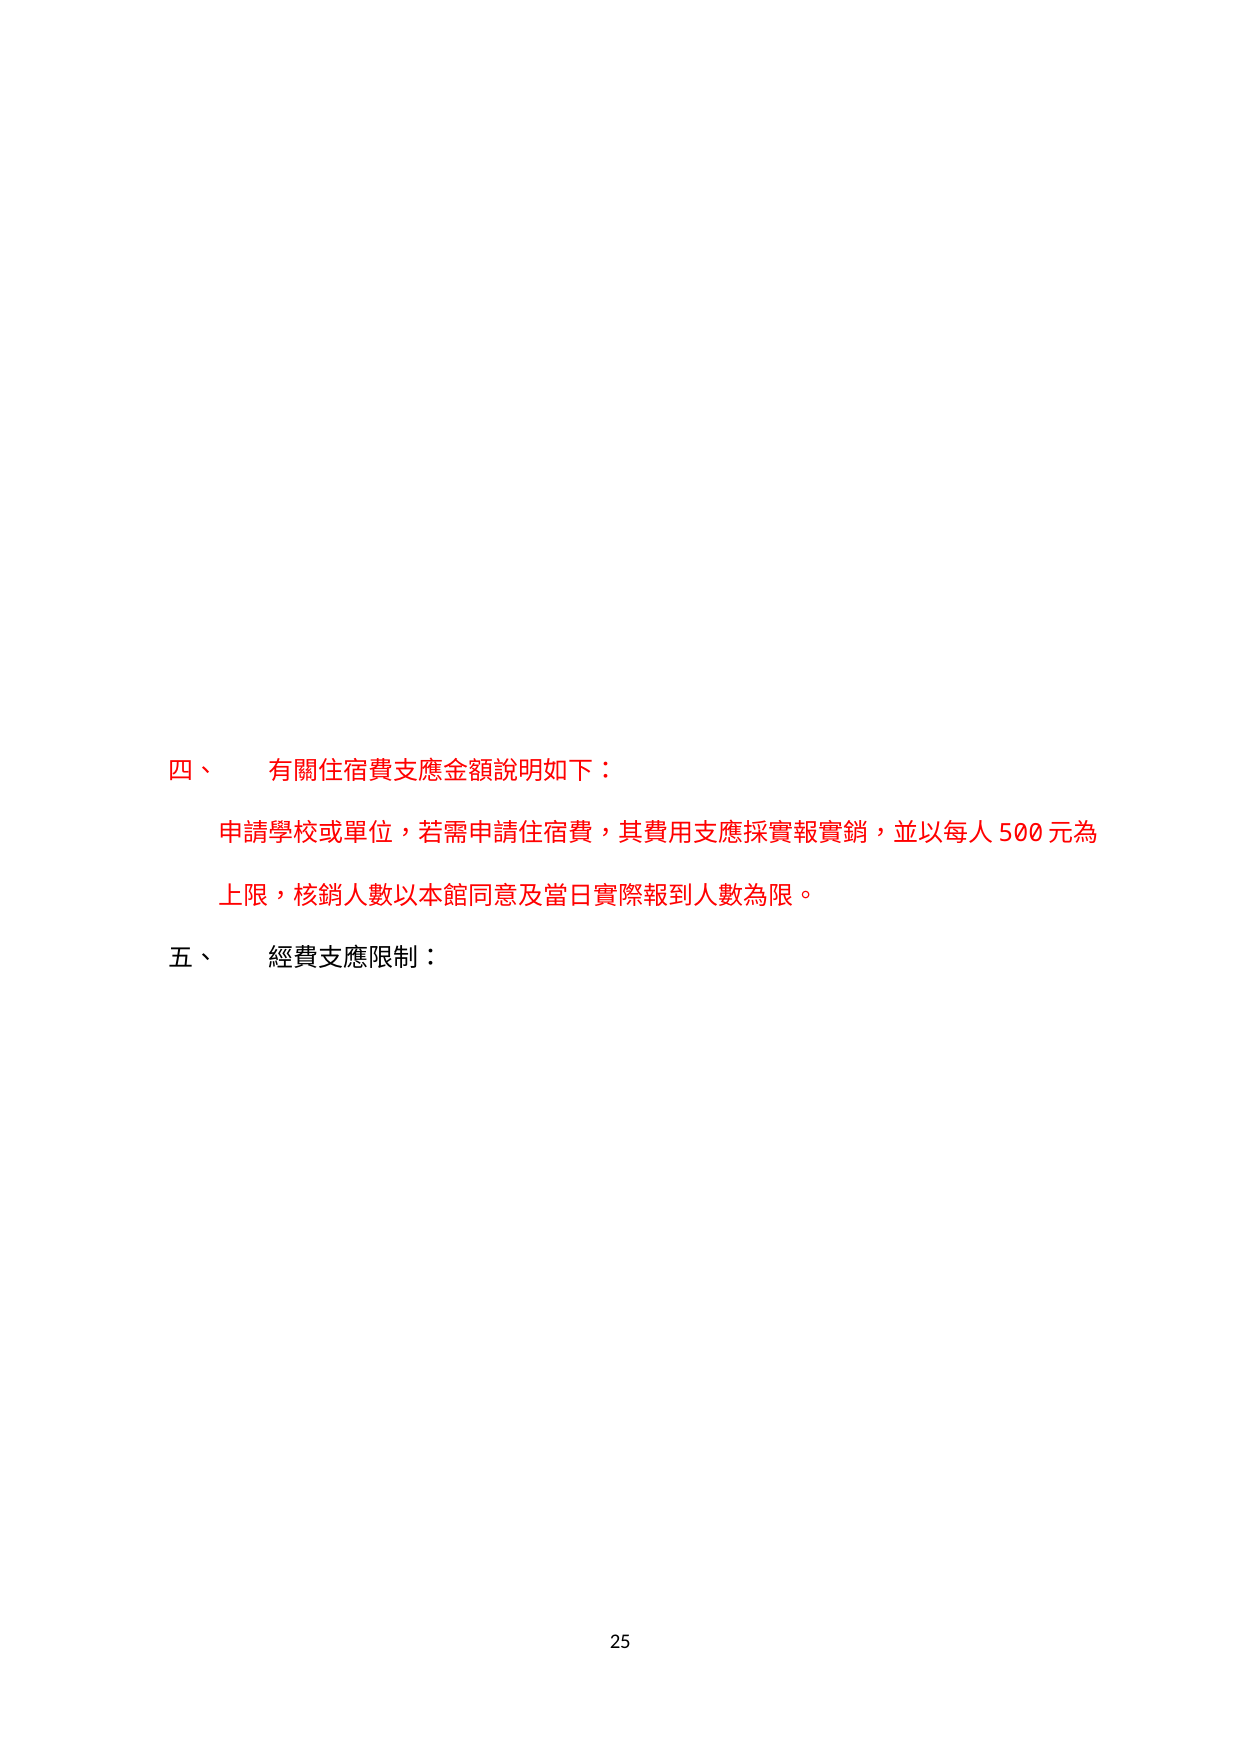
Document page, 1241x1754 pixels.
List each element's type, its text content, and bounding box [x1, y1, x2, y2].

list 經費支應限制： [168, 914, 1122, 977]
list 有關住宿費支應金額說明如下： [168, 727, 1122, 789]
text 申請學校或單位，若需申請住宿費，其費用支應採實報實銷，並以每人500元為上限，核銷人數以本館同意及當日實際報到人數為限。 [218, 789, 1122, 914]
